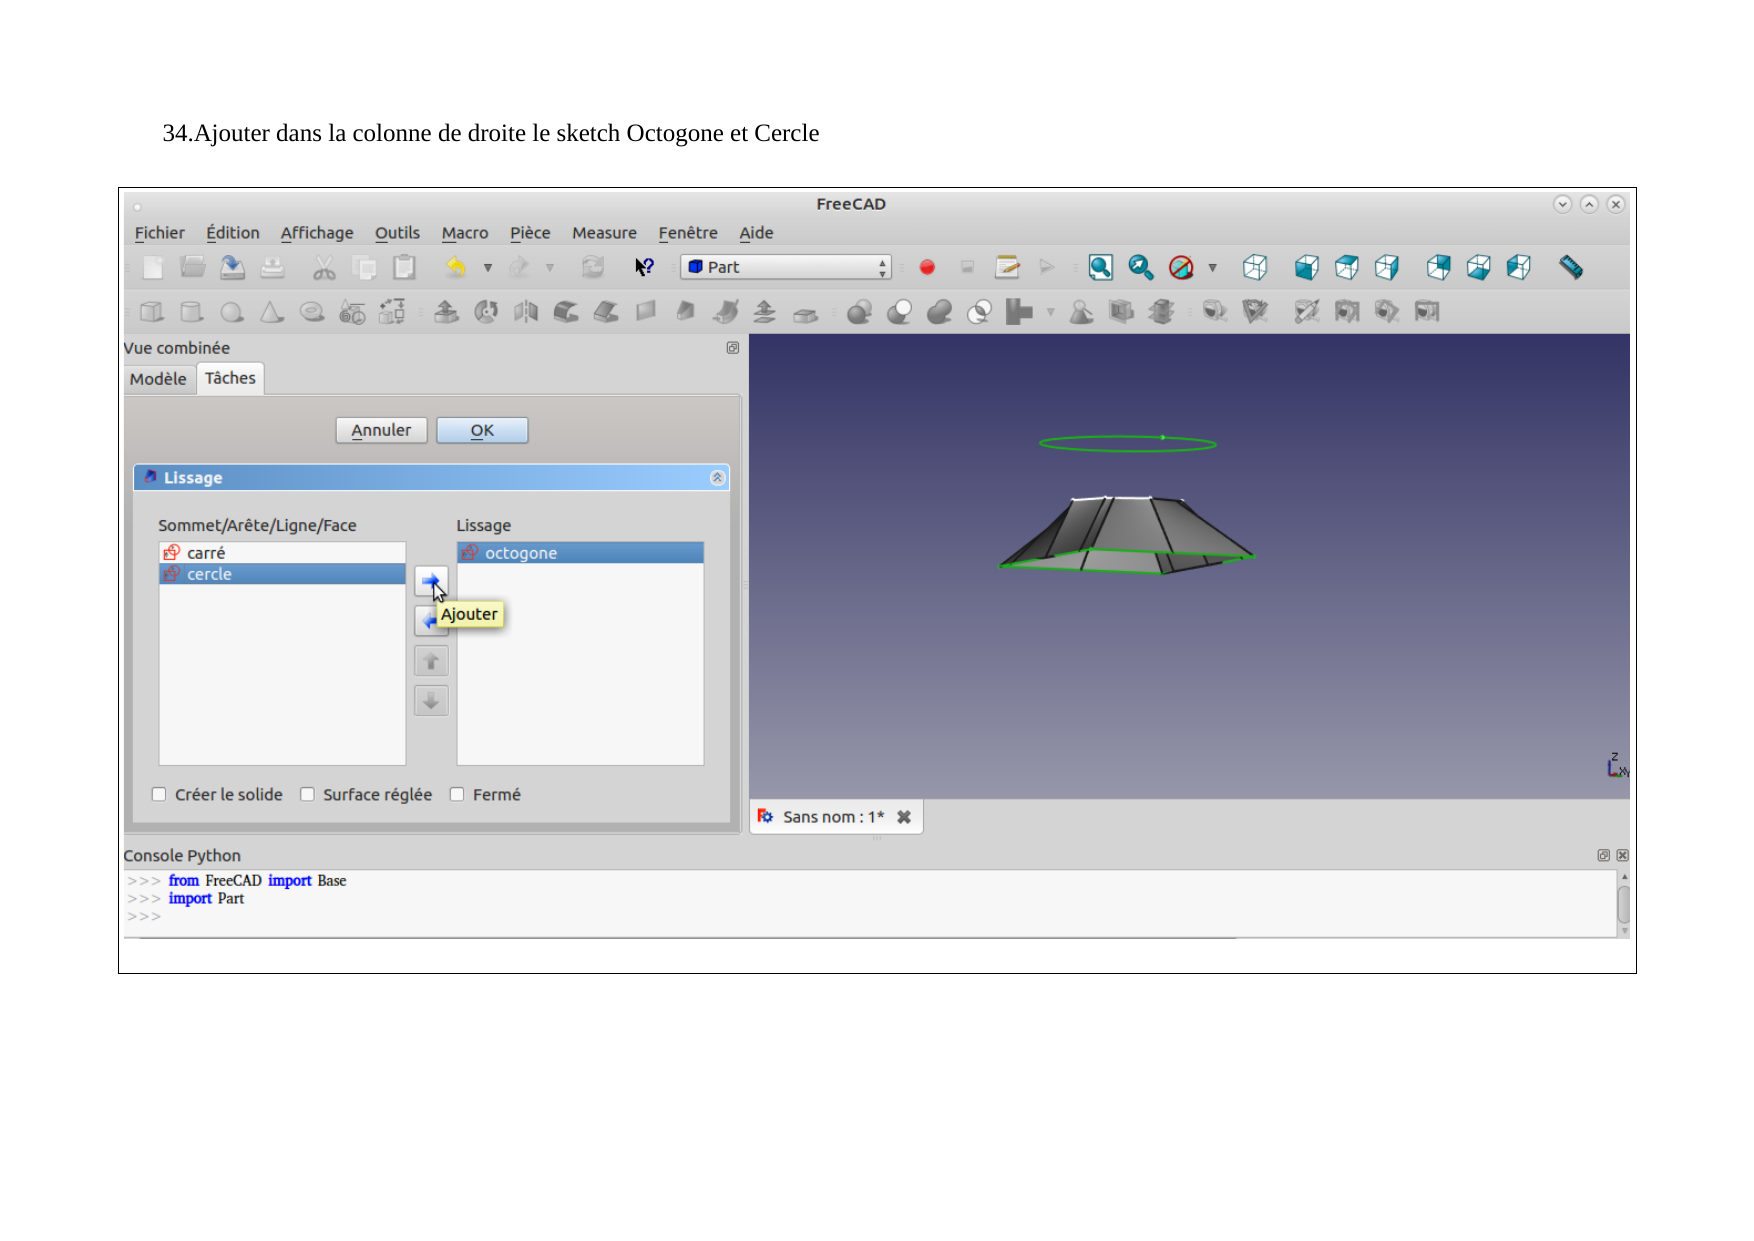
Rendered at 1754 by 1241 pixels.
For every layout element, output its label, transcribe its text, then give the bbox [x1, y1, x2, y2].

picture [123, 192, 1630, 939]
table_header [119, 188, 1636, 973]
list Ajouter dans la colonne de droite le sketch Octogone et Cercle [162, 118, 1636, 147]
